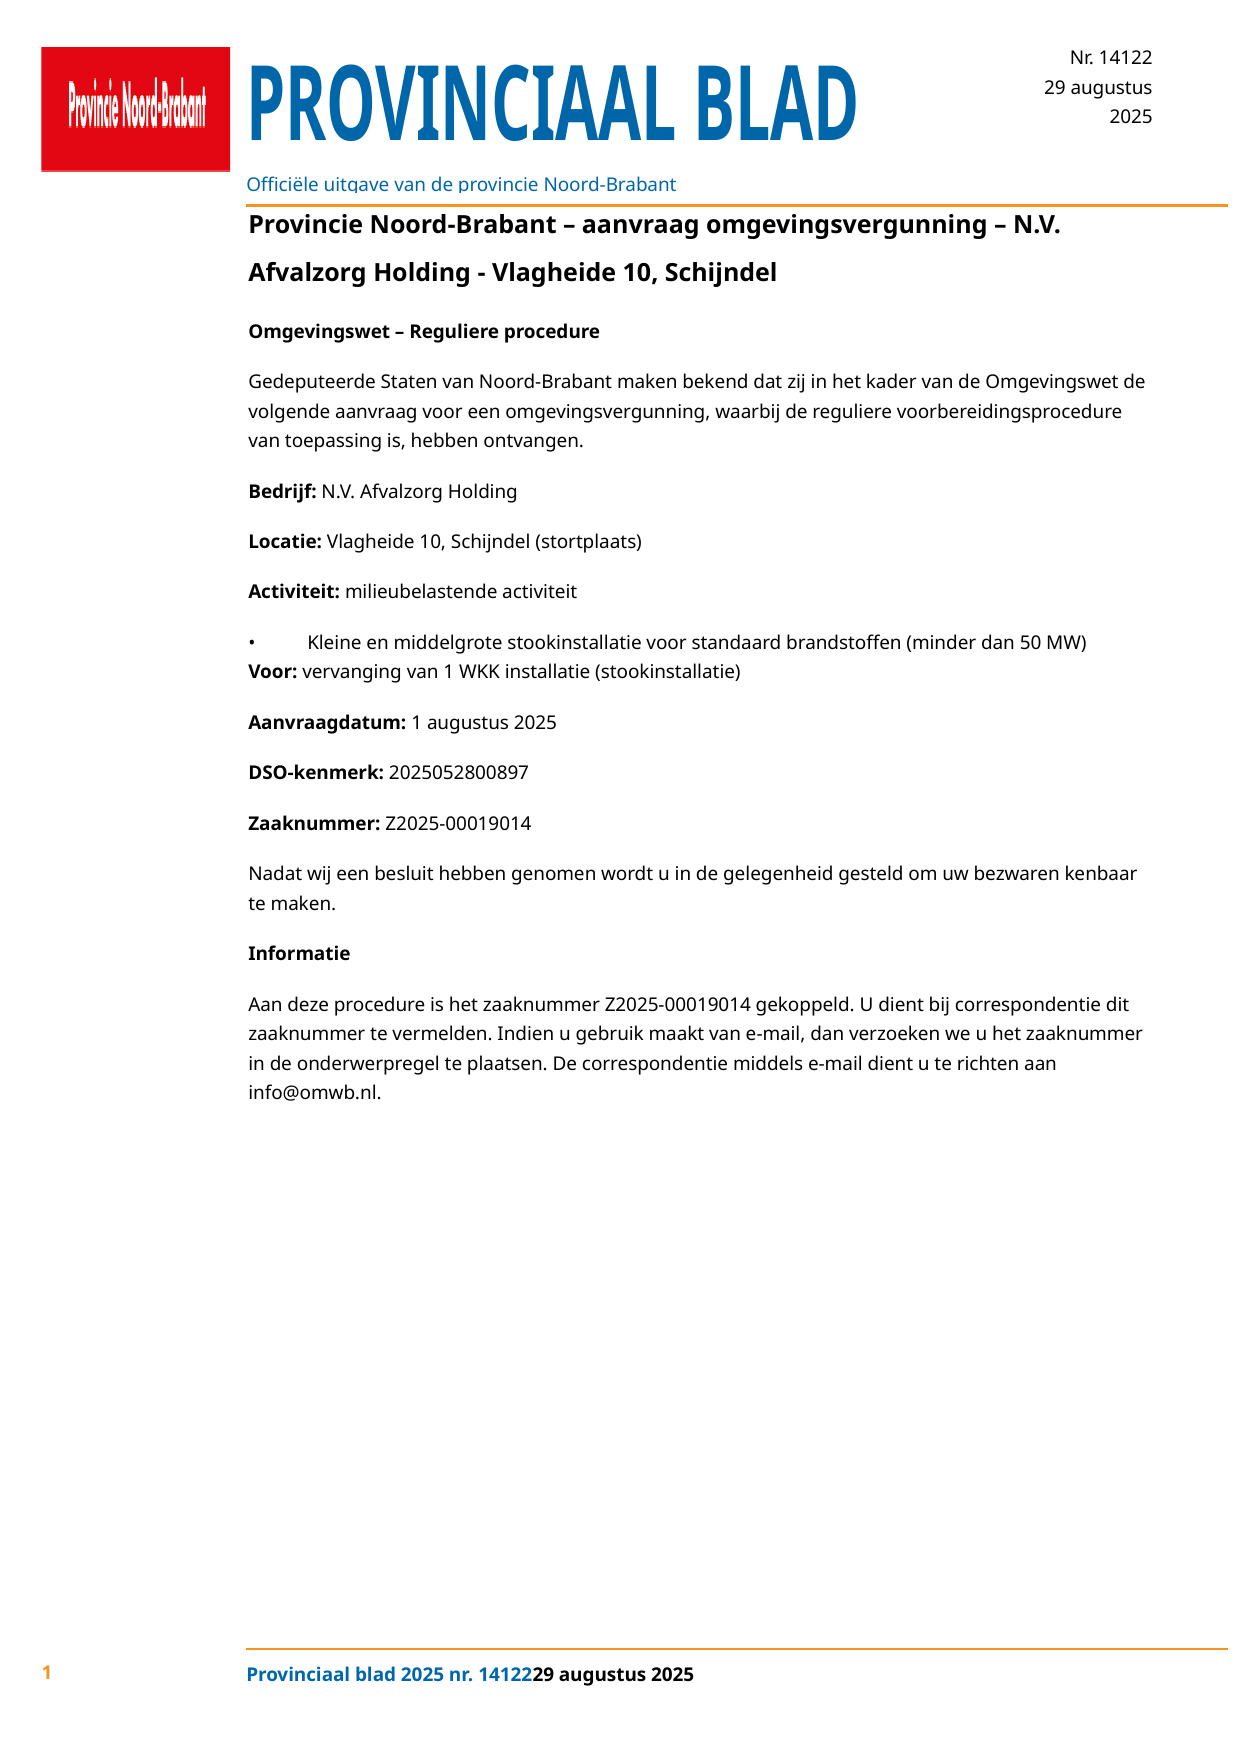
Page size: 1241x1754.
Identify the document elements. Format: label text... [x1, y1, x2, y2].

text Activiteit: milieubelastende activiteit [248, 579, 1152, 604]
text Omgevingswet – Reguliere procedure [248, 318, 1152, 344]
text Voor: vervanging van 1 WKK installatie (stookinstallatie) [248, 659, 1152, 684]
text Aanvraagdatum: 1 augustus 2025 [248, 709, 1152, 735]
text Informatie [248, 940, 1152, 966]
text Locatie: Vlagheide 10, Schijndel (stortplaats) [248, 528, 1152, 554]
picture [41, 47, 231, 172]
text DSO-kenmerk: 2025052800897 [248, 759, 1152, 785]
text Gedeputeerde Staten van Noord-Brabant maken bekend dat zij in het kader van de Omgevingswet de volgende aanvraag voor een omgevingsvergunning, waarbij de reguliere voorbereidingsprocedure van toepassing is, hebben ontvangen. [248, 368, 1152, 453]
text Provincie Noord-Brabant – aanvraag omgevingsvergunning – N.V. Afvalzorg Holding - Vlagheide 10, Schijndel [248, 207, 1152, 288]
text Aan deze procedure is het zaaknummer Z2025-00019014 gekoppeld. U dient bij correspondentie dit zaaknummer te vermelden. Indien u gebruik maakt van e-mail, dan verzoeken we u het zaaknummer in de onderwerpregel te plaatsen. De correspondentie middels e-mail dient u te richten aan info@omwb.nl. [248, 991, 1152, 1105]
text Nadat wij een besluit hebben genomen wordt u in de gelegenheid gesteld om uw bezwaren kenbaar te maken. [248, 860, 1152, 916]
text Zaaknummer: Z2025-00019014 [248, 810, 1152, 836]
list Kleine en middelgrote stookinstallatie voor standaard brandstoffen (minder dan 50 MW) [248, 629, 1152, 655]
text Bedrijf: N.V. Afvalzorg Holding [248, 478, 1152, 504]
